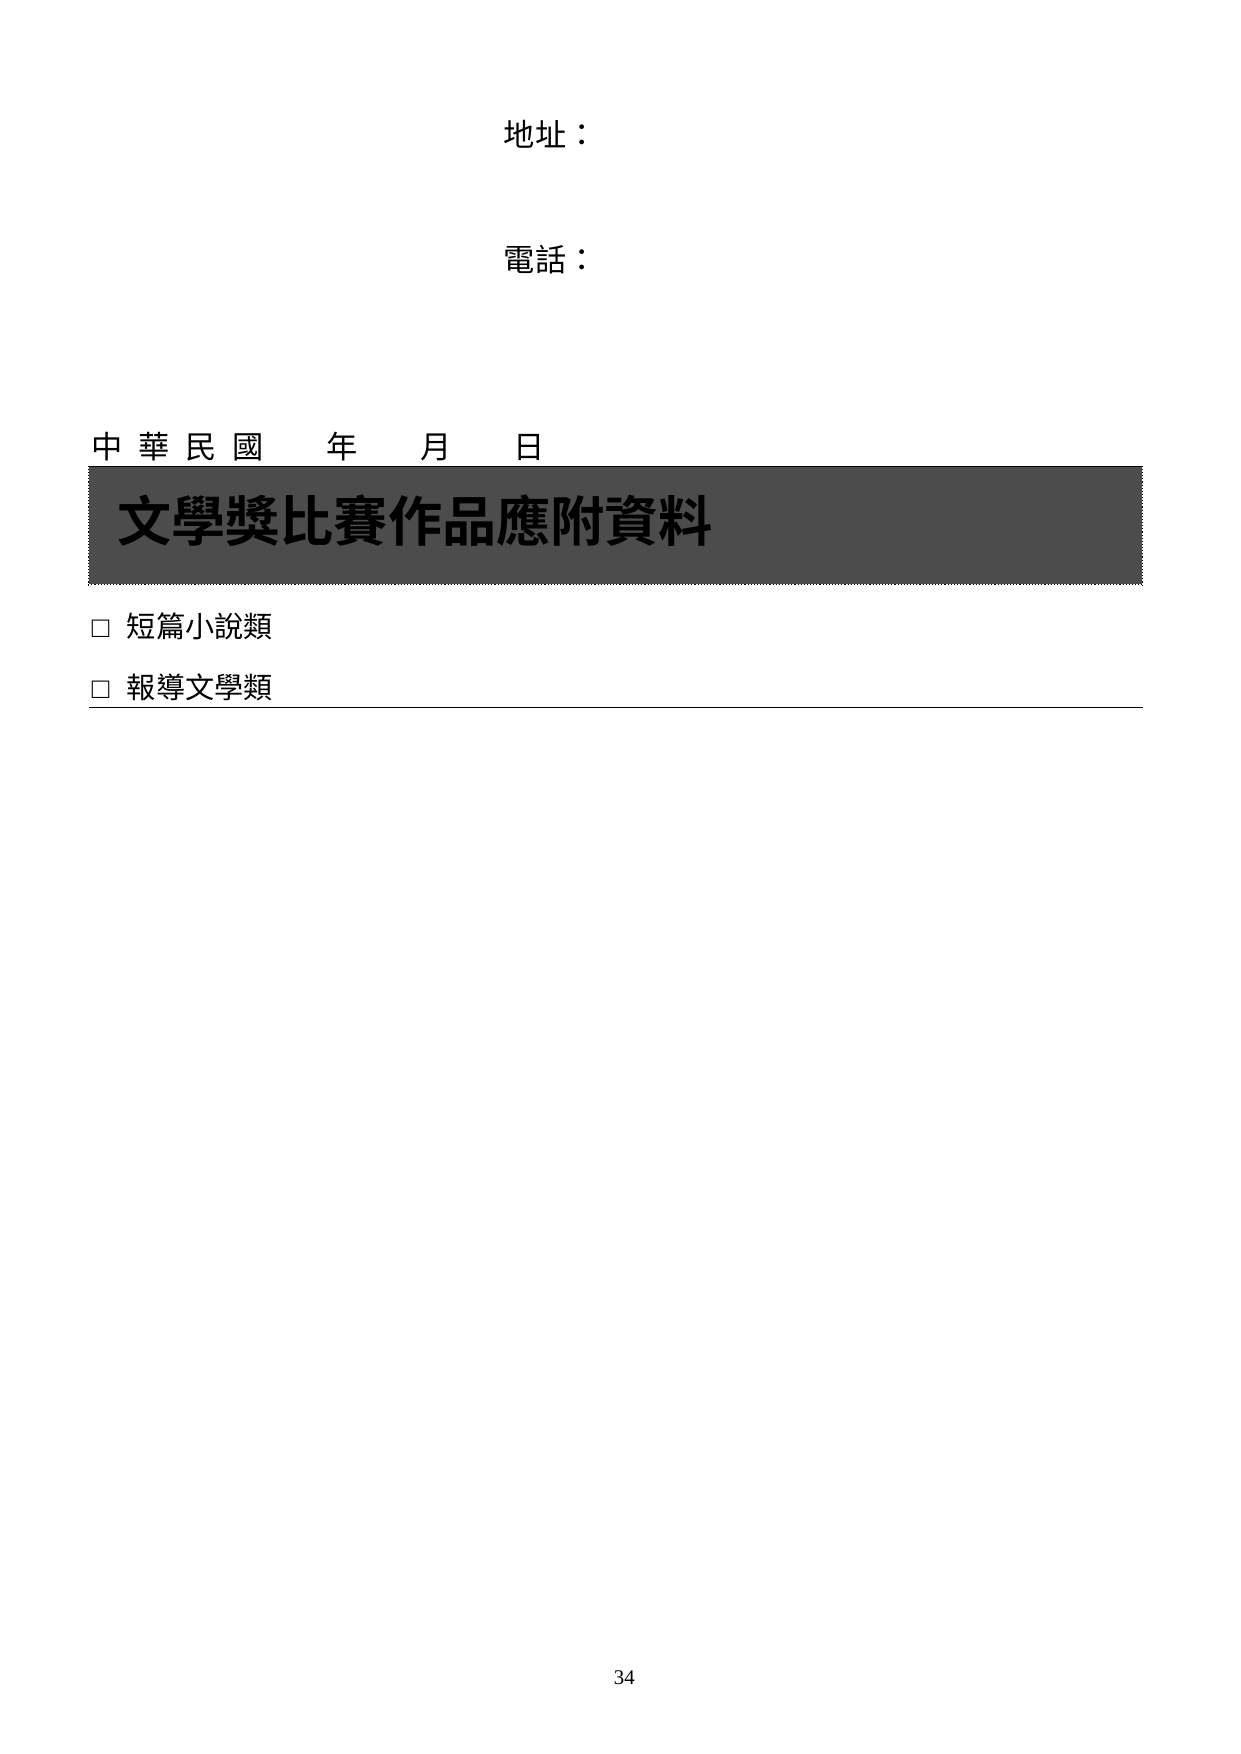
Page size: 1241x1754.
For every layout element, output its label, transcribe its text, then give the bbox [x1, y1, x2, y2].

table_cell 地址： 電話： 中 華 民 國 年 月 日 [89, 28, 1142, 466]
table_cell 文學獎比賽作品應附資料 [89, 467, 1142, 584]
table_cell □ 短篇小說類 □ 報導文學類 [89, 584, 1142, 707]
